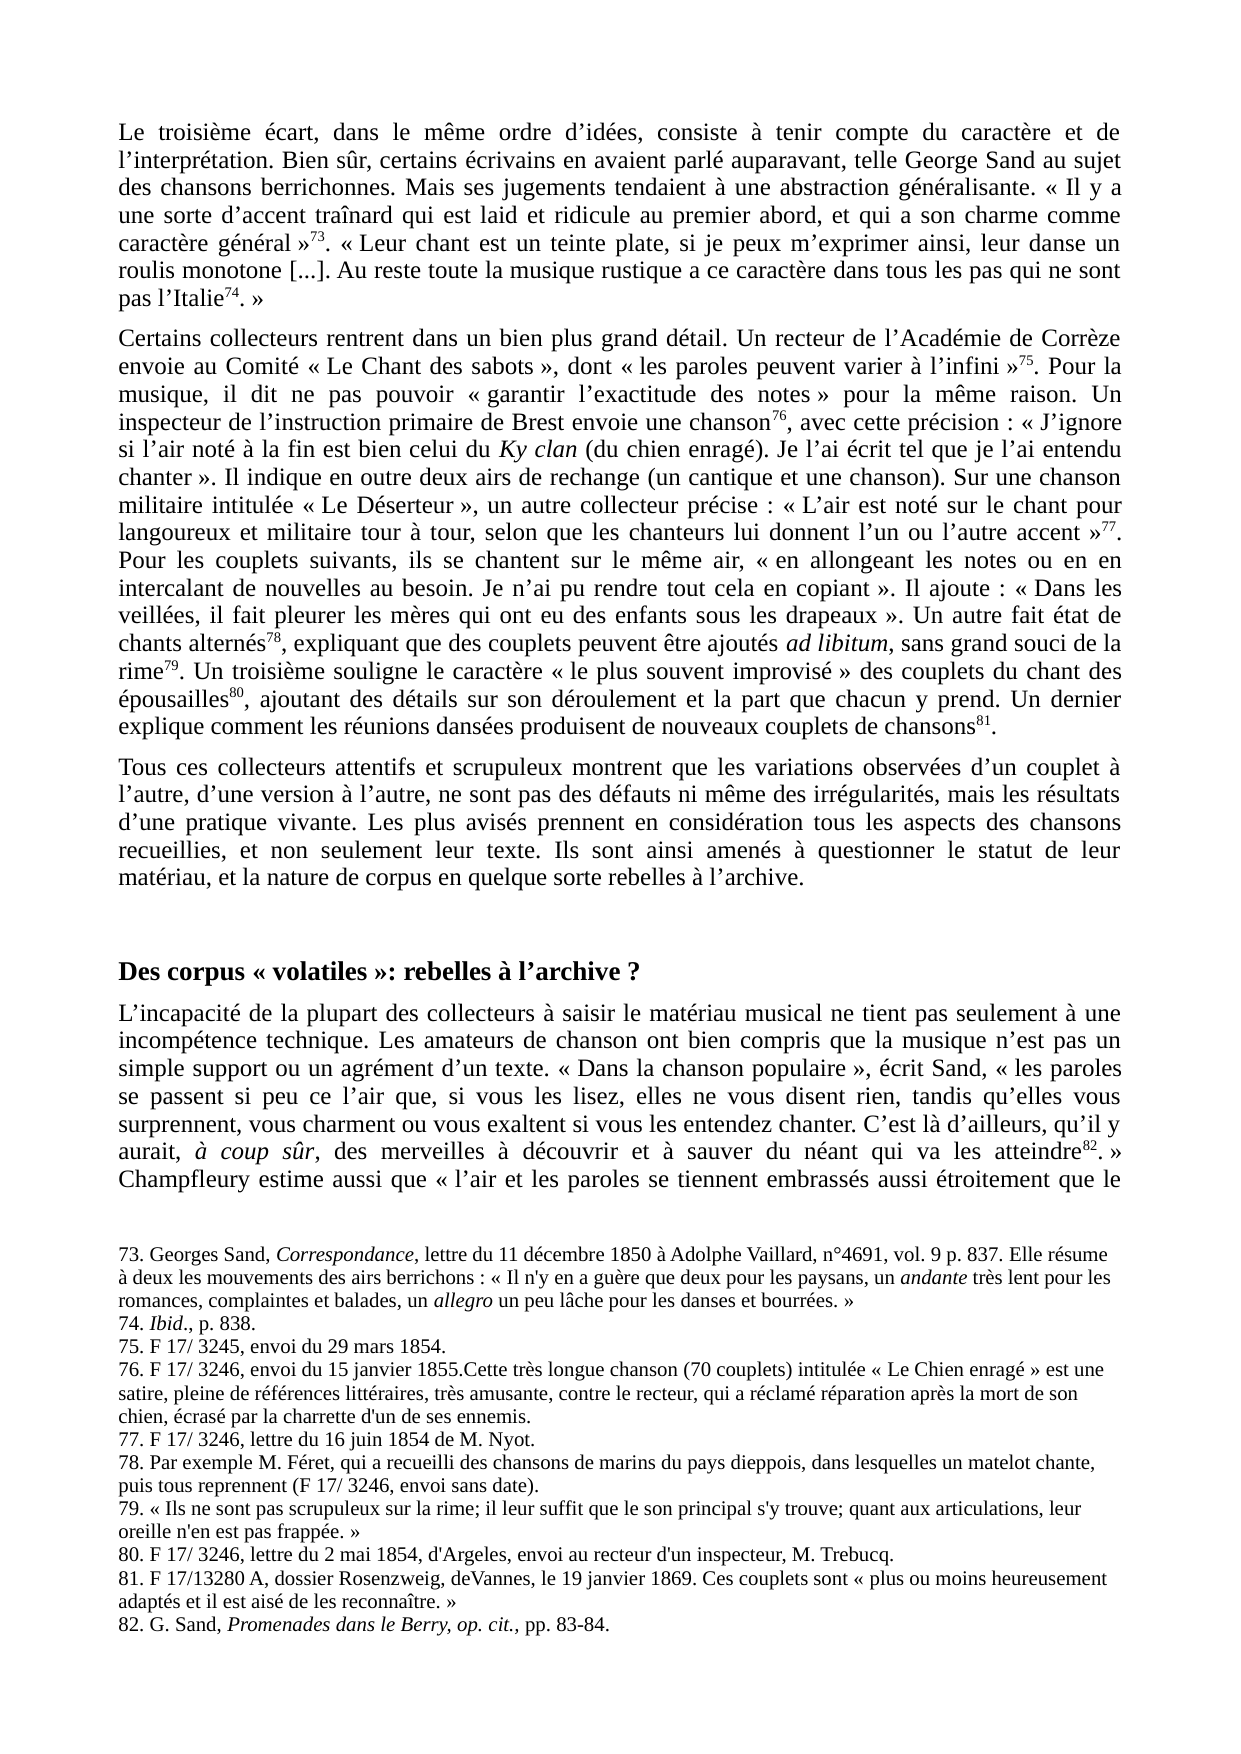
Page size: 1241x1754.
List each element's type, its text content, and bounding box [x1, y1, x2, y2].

text . F 17/ 3246, lettre du 2 mai 1854, d'Argeles, envoi au recteur d'un inspecteur, M. Trebucq. [118, 1543, 1122, 1566]
text Certains collecteurs rentrent dans un bien plus grand détail. Un recteur de l’Académie de Corrèze envoie au Comité « Le Chant des sabots », dont « les paroles peuvent varier à l’infini ». Pour la musique, il dit ne pas pouvoir « garantir l’exactitude des notes » pour la même raison. Un inspecteur de l’instruction primaire de Brest envoie une chanson, avec cette précision : « J’ignore si l’air noté à la fin est bien celui du Ky clan (du chien enragé). Je l’ai écrit tel que je l’ai entendu chanter ». Il indique en outre deux airs de rechange (un cantique et une chanson). Sur une chanson militaire intitulée « Le Déserteur », un autre collecteur précise : « L’air est noté sur le chant pour langoureux et militaire tour à tour, selon que les chanteurs lui donnent l’un ou l’autre accent ». Pour les couplets suivants, ils se chantent sur le même air, « en allongeant les notes ou en en intercalant de nouvelles au besoin. Je n’ai pu rendre tout cela en copiant ». Il ajoute : « Dans les veillées, il fait pleurer les mères qui ont eu des enfants sous les drapeaux ». Un autre fait état de chants alternés, expliquant que des couplets peuvent être ajoutés ad libitum, sans grand souci de la rime. Un troisième souligne le caractère « le plus souvent improvisé » des couplets du chant des épousailles, ajoutant des détails sur son déroulement et la part que chacun y prend. Un dernier explique comment les réunions dansées produisent de nouveaux couplets de chansons. [118, 324, 1122, 740]
text . « Ils ne sont pas scrupuleux sur la rime; il leur suffit que le son principal s'y trouve; quant aux articulations, leur oreille n'en est pas frappée. » [118, 1497, 1122, 1543]
text . G. Sand, Promenades dans le Berry, op. cit., pp. 83-84. [118, 1613, 1122, 1636]
subtitle Des corpus « volatiles »: rebelles à l’archive ? [118, 956, 1122, 986]
text . F 17/13280 A, dossier Rosenzweig, deVannes, le 19 janvier 1869. Ces couplets sont « plus ou moins heureusement adaptés et il est aisé de les reconnaître. » [118, 1566, 1122, 1613]
text . Georges Sand, Correspondance, lettre du 11 décembre 1850 à Adolphe Vaillard, n°4691, vol. 9 p. 837. Elle résume à deux les mouvements des airs berrichons : « Il n'y en a guère que deux pour les paysans, un andante très lent pour les romances, complaintes et balades, un allegro un peu lâche pour les danses et bourrées. » [118, 1243, 1122, 1312]
text . Ibid., p. 838. [118, 1312, 1122, 1335]
text Tous ces collecteurs attentifs et scrupuleux montrent que les variations observées d’un couplet à l’autre, d’une version à l’autre, ne sont pas des défauts ni même des irrégularités, mais les résultats d’une pratique vivante. Les plus avisés prennent en considération tous les aspects des chansons recueillies, et non seulement leur texte. Ils sont ainsi amenés à questionner le statut de leur matériau, et la nature de corpus en quelque sorte rebelles à l’archive. [118, 753, 1122, 891]
text . F 17/ 3246, envoi du 15 janvier 1855.Cette très longue chanson (70 couplets) intitulée « Le Chien enragé » est une satire, pleine de références littéraires, très amusante, contre le recteur, qui a réclamé réparation après la mort de son chien, écrasé par la charrette d'un de ses ennemis. [118, 1358, 1122, 1428]
text . Par exemple M. Féret, qui a recueilli des chansons de marins du pays dieppois, dans lesquelles un matelot chante, puis tous reprennent (F 17/ 3246, envoi sans date). [118, 1451, 1122, 1497]
text L’incapacité de la plupart des collecteurs à saisir le matériau musical ne tient pas seulement à une incompétence technique. Les amateurs de chanson ont bien compris que la musique n’est pas un simple support ou un agrément d’un texte. « Dans la chanson populaire », écrit Sand, « les paroles se passent si peu ce l’air que, si vous les lisez, elles ne vous disent rien, tandis qu’elles vous surprennent, vous charment ou vous exaltent si vous les entendez chanter. C’est là d’ailleurs, qu’il y aurait, à coup sûr, des merveilles à découvrir et à sauver du néant qui va les atteindre. » Champfleury estime aussi que « l’air et les paroles se tiennent embrassés aussi étroitement que le [118, 999, 1122, 1193]
text . F 17/ 3245, envoi du 29 mars 1854. [118, 1335, 1122, 1358]
text Le troisième écart, dans le même ordre d’idées, consiste à tenir compte du caractère et de l’interprétation. Bien sûr, certains écrivains en avaient parlé auparavant, telle George Sand au sujet des chansons berrichonnes. Mais ses jugements tendaient à une abstraction généralisante. « Il y a une sorte d’accent traînard qui est laid et ridicule au premier abord, et qui a son charme comme caractère général ». « Leur chant est un teinte plate, si je peux m’exprimer ainsi, leur danse un roulis monotone [...]. Au reste toute la musique rustique a ce caractère dans tous les pas qui ne sont pas l’Italie. » [118, 118, 1122, 312]
text . F 17/ 3246, lettre du 16 juin 1854 de M. Nyot. [118, 1428, 1122, 1451]
